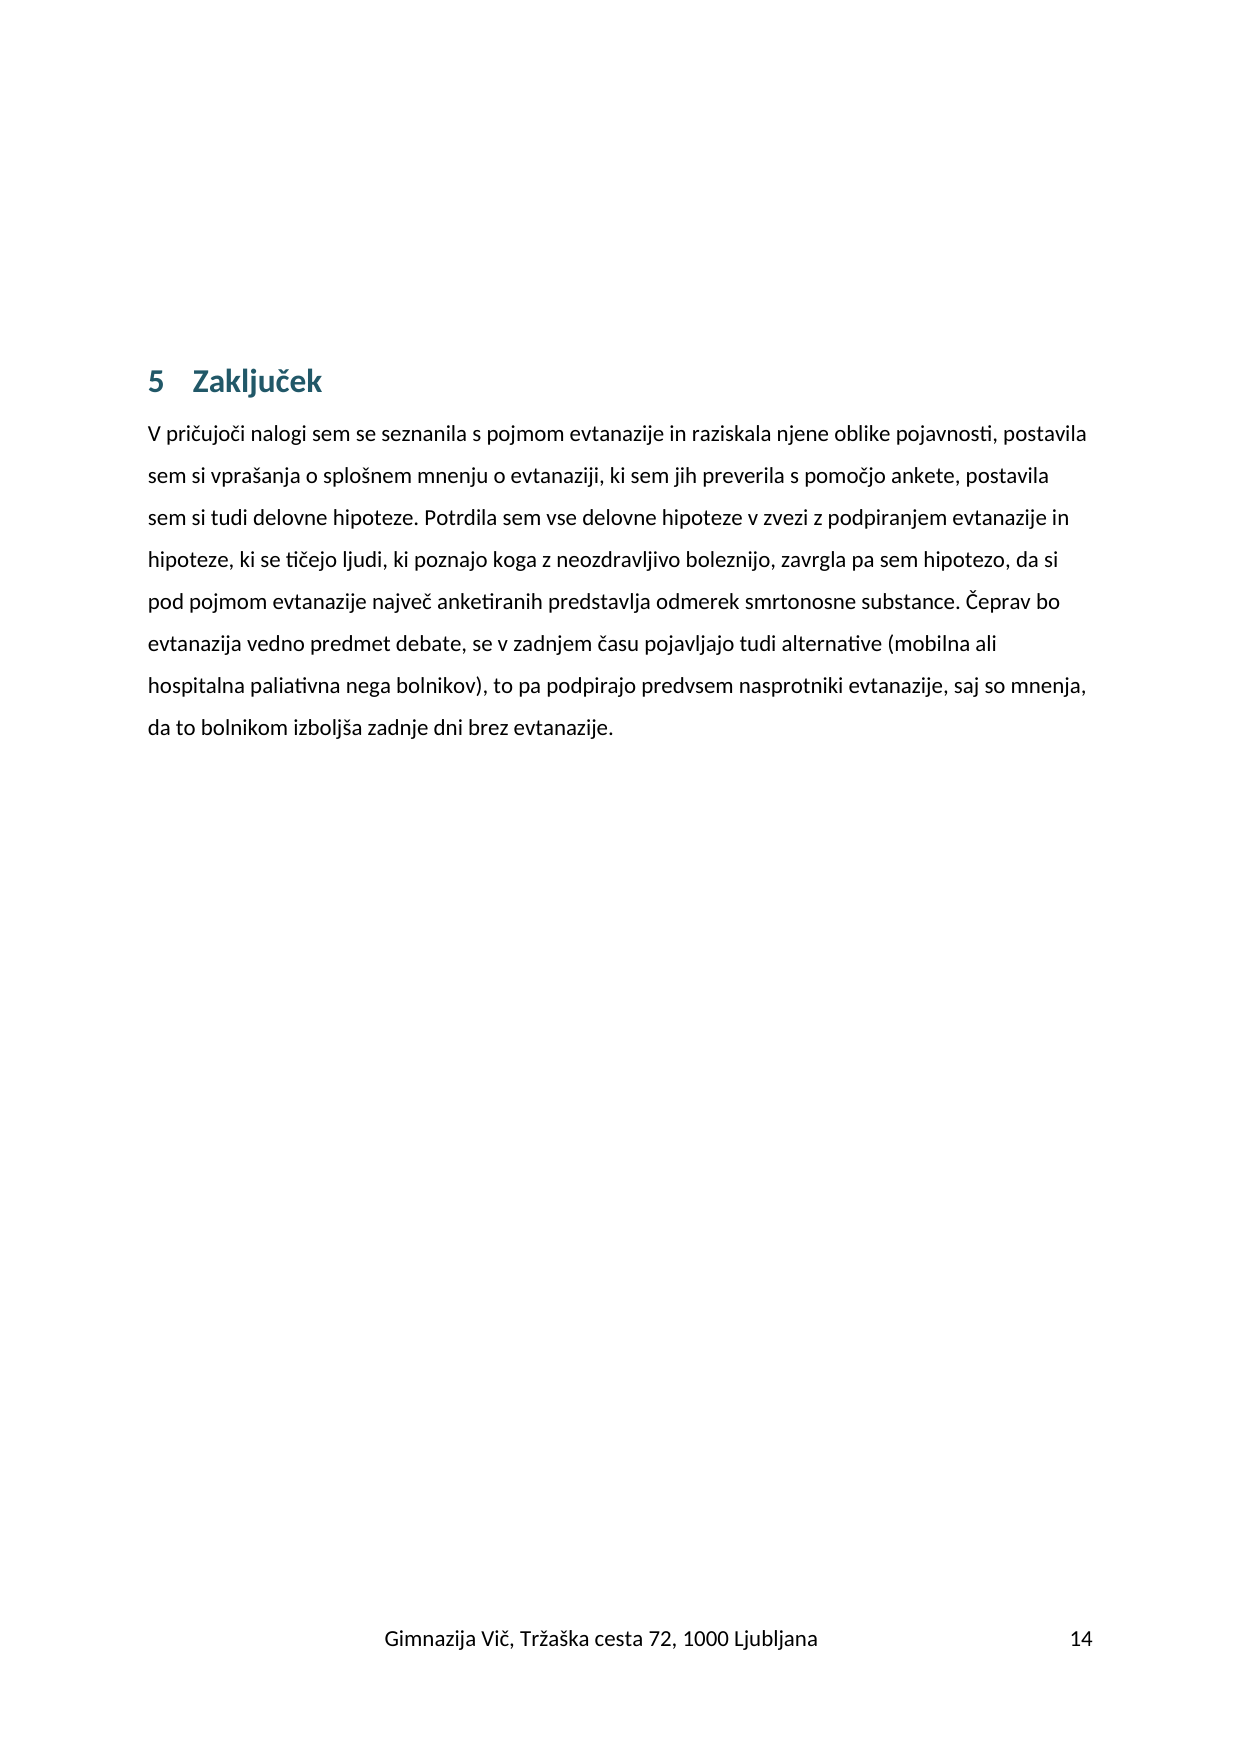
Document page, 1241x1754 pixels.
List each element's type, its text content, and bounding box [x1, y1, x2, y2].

text V pričujoči nalogi sem se seznanila s pojmom evtanazije in raziskala njene oblike pojavnosti, postavila sem si vprašanja o splošnem mnenju o evtanaziji, ki sem jih preverila s pomočjo ankete, postavila sem si tudi delovne hipoteze. Potrdila sem vse delovne hipoteze v zvezi z podpiranjem evtanazije in hipoteze, ki se tičejo ljudi, ki poznajo koga z neozdravljivo boleznijo, zavrgla pa sem hipotezo, da si pod pojmom evtanazije največ anketiranih predstavlja odmerek smrtonosne substance. Čeprav bo evtanazija vedno predmet debate, se v zadnjem času pojavljajo tudi alternative (mobilna ali hospitalna paliativna nega bolnikov), to pa podpirajo predvsem nasprotniki evtanazije, saj so mnenja, da to bolnikom izboljša zadnje dni brez evtanazije. [148, 419, 1093, 741]
subtitle Zaključek [148, 360, 1093, 400]
